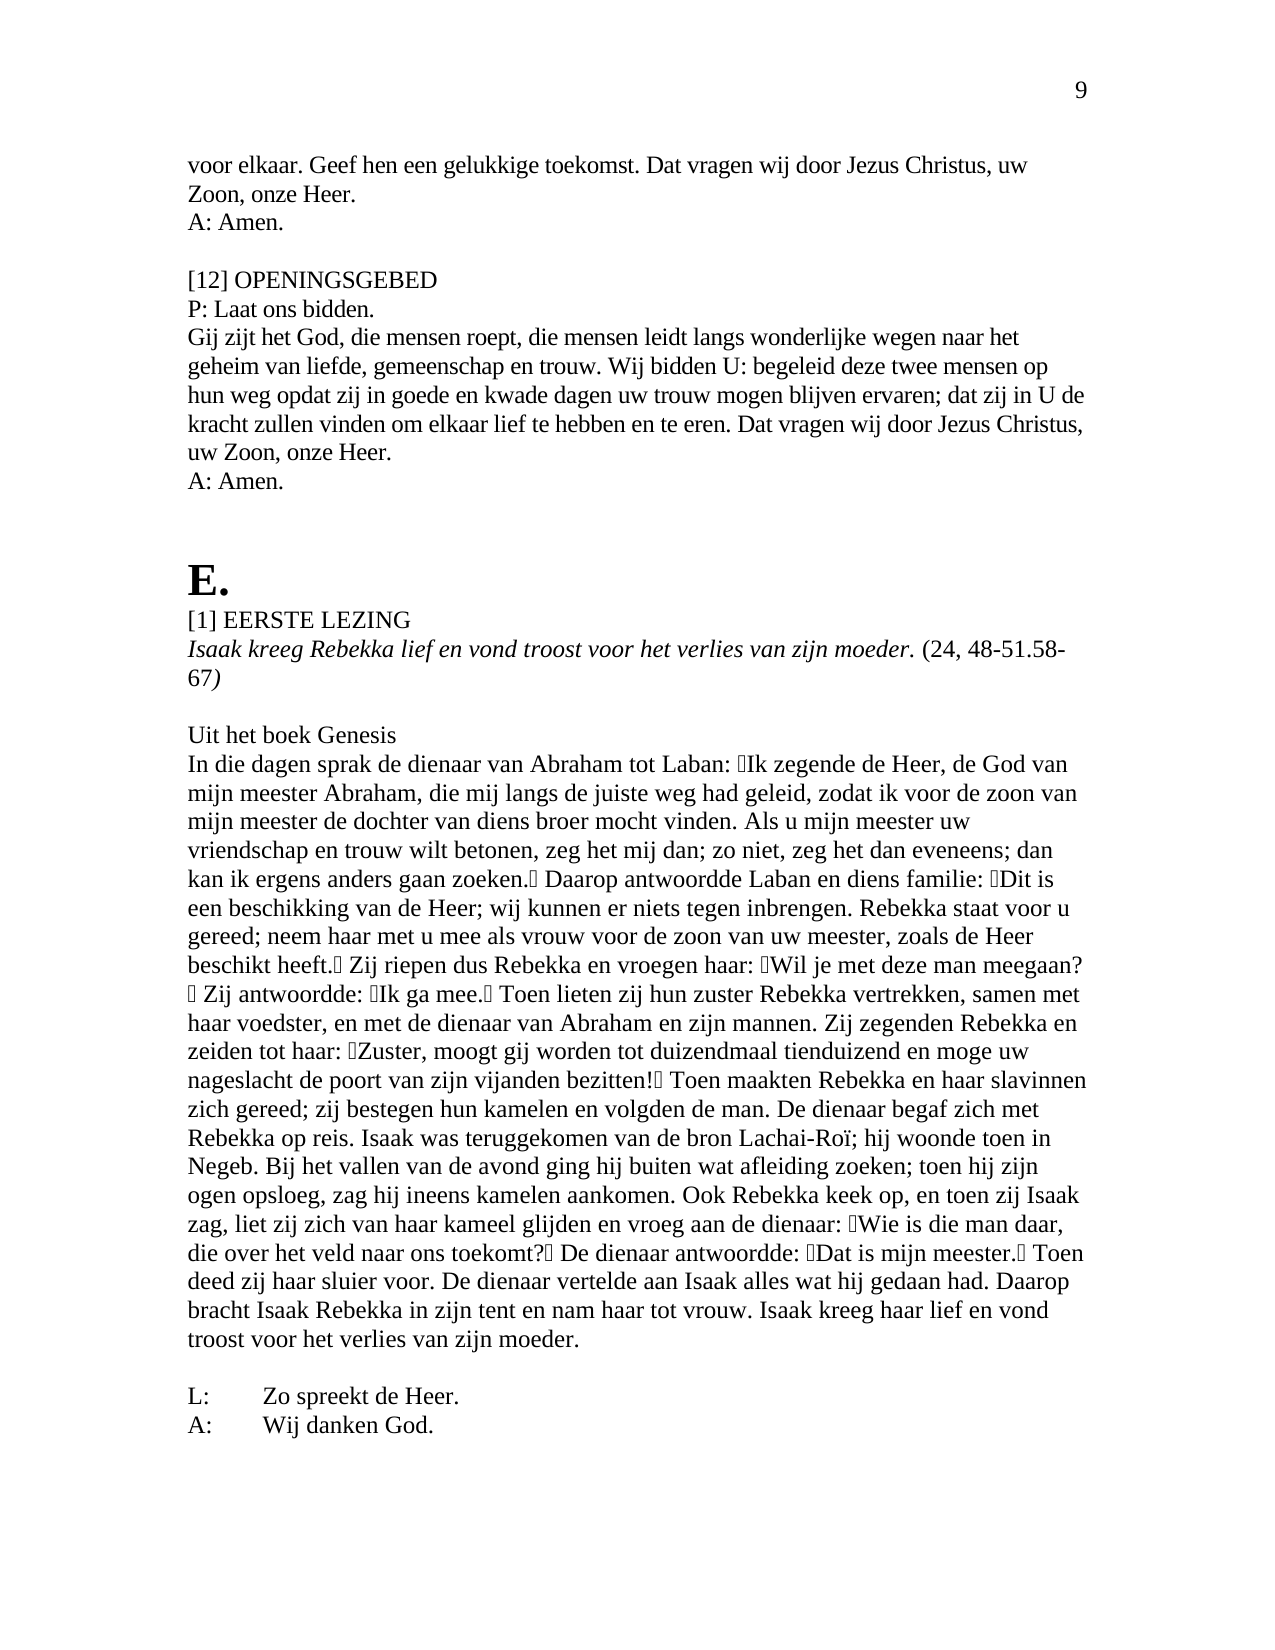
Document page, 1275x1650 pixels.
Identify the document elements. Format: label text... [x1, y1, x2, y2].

text A: Amen. [187, 207, 1087, 236]
text Isaak kreeg Rebekka lief en vond troost voor het verlies van zijn moeder. (24, 48-51.58-67) [187, 634, 1087, 691]
text A: Amen. [187, 466, 1087, 495]
text P: Laat ons bidden. [187, 294, 1087, 322]
text [1] EERSTE LEZING [187, 605, 1087, 634]
text voor elkaar. Geef hen een gelukkige toekomst. Dat vragen wij door Jezus Christus, uw Zoon, onze Heer. [187, 150, 1087, 207]
text [12] OPENINGSGEBED [187, 265, 1087, 294]
text In die dagen sprak de dienaar van Abraham tot Laban: Ik zegende de Heer, de God van mijn meester Abraham, die mij langs de juiste weg had geleid, zodat ik voor de zoon van mijn meester de dochter van diens broer mocht vinden. Als u mijn meester uw vriendschap en trouw wilt betonen, zeg het mij dan; zo niet, zeg het dan eveneens; dan kan ik ergens anders gaan zoeken. Daarop antwoordde Laban en diens familie: Dit is een beschikking van de Heer; wij kunnen er niets tegen inbrengen. Rebekka staat voor u gereed; neem haar met u mee als vrouw voor de zoon van uw meester, zoals de Heer beschikt heeft. Zij riepen dus Rebekka en vroegen haar: Wil je met deze man meegaan? Zij antwoordde: Ik ga mee. Toen lieten zij hun zuster Rebekka vertrekken, samen met haar voedster, en met de dienaar van Abraham en zijn mannen. Zij zegenden Rebekka en zeiden tot haar: Zuster, moogt gij worden tot duizendmaal tienduizend en moge uw nageslacht de poort van zijn vijanden bezitten! Toen maakten Rebekka en haar slavinnen zich gereed; zij bestegen hun kamelen en volgden de man. De dienaar begaf zich met Rebekka op reis. Isaak was teruggekomen van de bron Lachai-Roï; hij woonde toen in Negeb. Bij het vallen van de avond ging hij buiten wat afleiding zoeken; toen hij zijn ogen opsloeg, zag hij ineens kamelen aankomen. Ook Rebekka keek op, en toen zij Isaak zag, liet zij zich van haar kameel glijden en vroeg aan de dienaar: Wie is die man daar, die over het veld naar ons toe­komt? De dienaar antwoordde: Dat is mijn meester. Toen deed zij haar sluier voor. De dienaar vertelde aan Isaak alles wat hij gedaan had. Daarop bracht Isaak Rebekka in zijn tent en nam haar tot vrouw. Isaak kreeg haar lief en vond troost voor het verlies van zijn moeder. [187, 749, 1087, 1353]
text L: Zo spreekt de Heer. [187, 1381, 1087, 1410]
text E. [187, 552, 1087, 605]
text Uit het boek Genesis [187, 720, 1087, 749]
text Gij zijt het God, die mensen roept, die mensen leidt langs wonderlijke wegen naar het geheim van liefde, gemeenschap en trouw. Wij bidden U: begeleid deze twee mensen op hun weg opdat zij in goede en kwade dagen uw trouw mogen blijven ervaren; dat zij in U de kracht zullen vinden om elkaar lief te hebben en te eren. Dat vragen wij door Jezus Christus, uw Zoon, onze Heer. [187, 322, 1087, 466]
text A: Wij danken God. [187, 1410, 1087, 1439]
